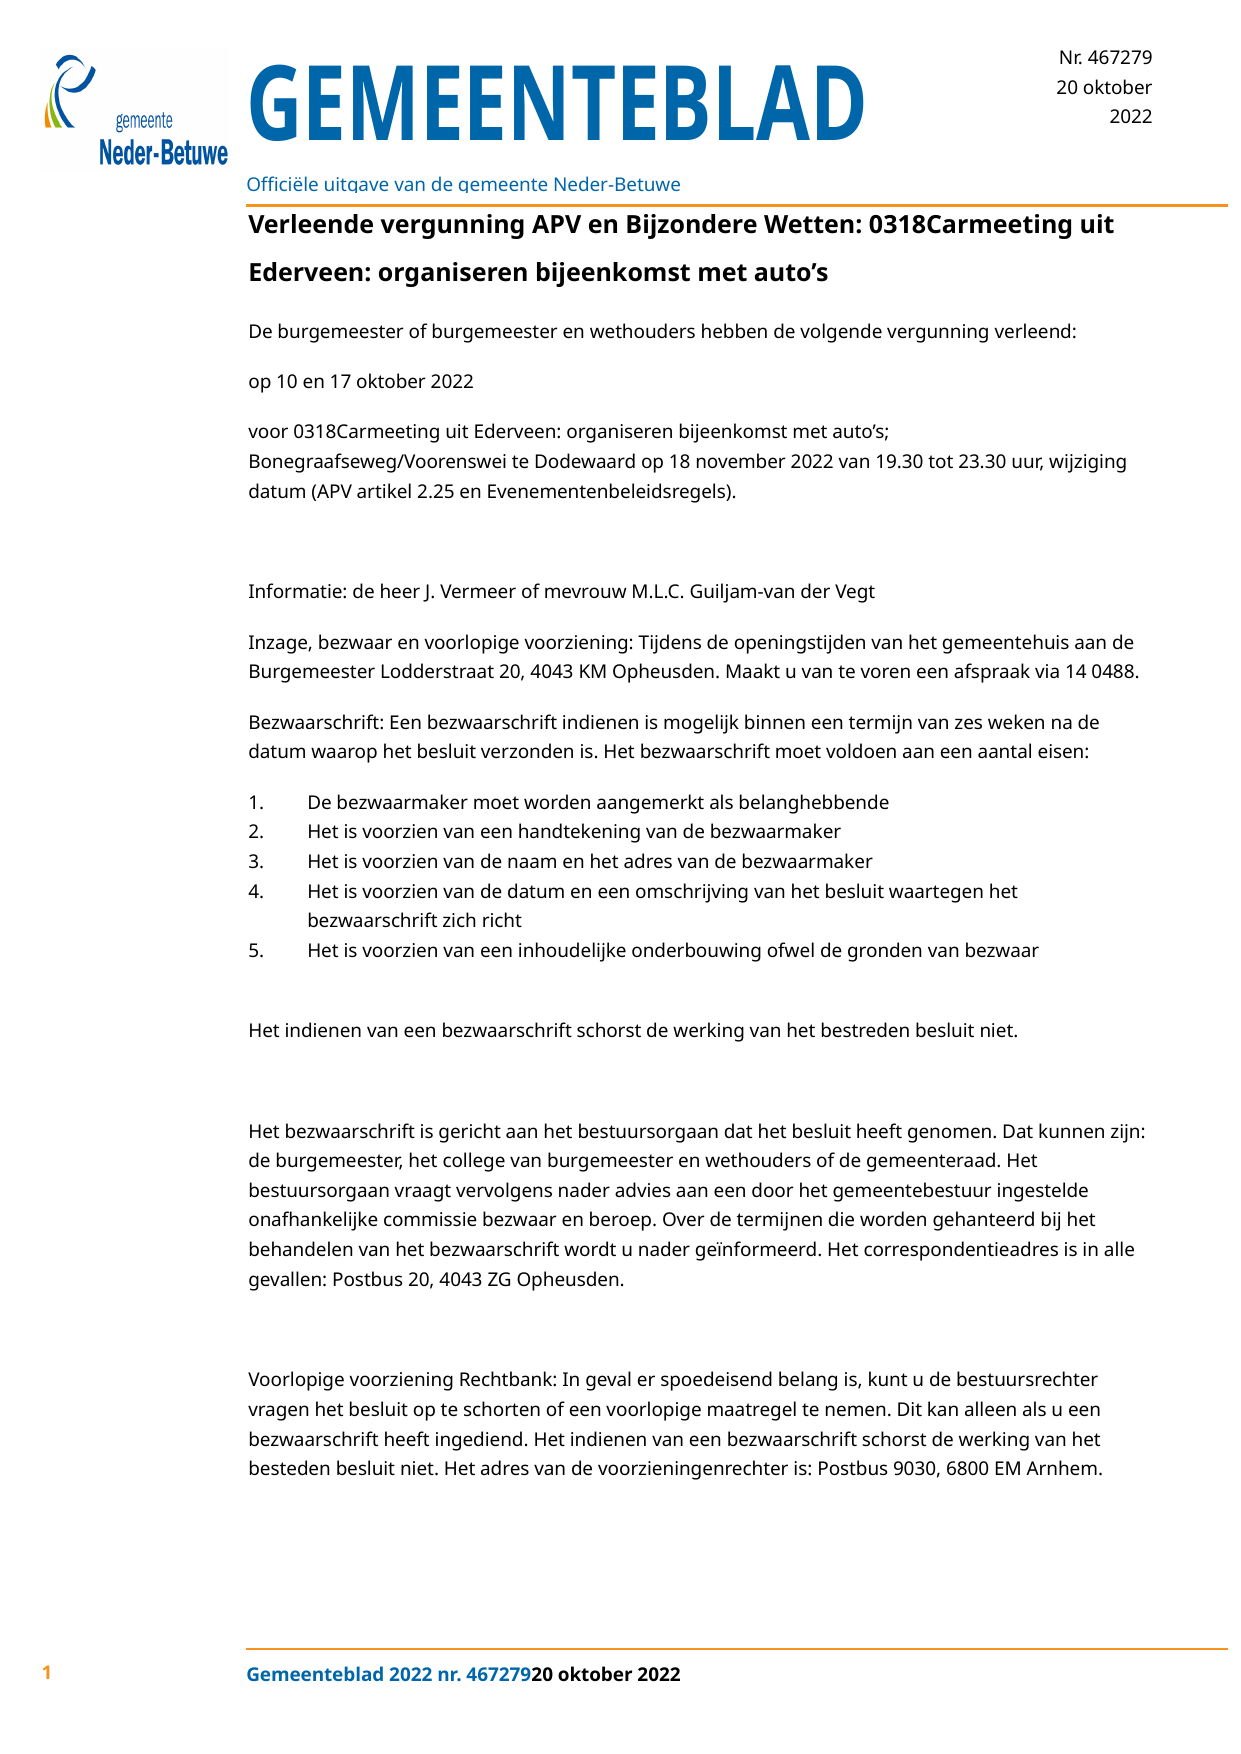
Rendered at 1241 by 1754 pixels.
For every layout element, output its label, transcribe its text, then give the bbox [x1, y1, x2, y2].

text Verleende vergunning APV en Bijzondere Wetten: 0318Carmeeting uit Ederveen: organiseren bijeenkomst met auto’s [248, 207, 1152, 288]
text Het indienen van een bezwaarschrift schorst de werking van het bestreden besluit niet. [248, 1017, 1152, 1043]
text De burgemeester of burgemeester en wethouders hebben de volgende vergunning verleend: [248, 318, 1152, 344]
text op 10 en 17 oktober 2022 [248, 368, 1152, 394]
list Het is voorzien van een handtekening van de bezwaarmaker [248, 819, 1152, 844]
picture [41, 47, 231, 172]
list Het is voorzien van een inhoudelijke onderbouwing ofwel de gronden van bezwaar [248, 937, 1152, 963]
text Bezwaarschrift: Een bezwaarschrift indienen is mogelijk binnen een termijn van zes weken na de datum waarop het besluit verzonden is. Het bezwaarschrift moet voldoen aan een aantal eisen: [248, 709, 1152, 764]
list Het is voorzien van de datum en een omschrijving van het besluit waartegen het bezwaarschrift zich richt [248, 878, 1152, 933]
list Het is voorzien van de naam en het adres van de bezwaarmaker [248, 848, 1152, 874]
text Informatie: de heer J. Vermeer of mevrouw M.L.C. Guiljam-van der Vegt [248, 579, 1152, 604]
text Het bezwaarschrift is gericht aan het bestuursorgaan dat het besluit heeft genomen. Dat kunnen zijn: de burgemeester, het college van burgemeester en wethouders of de gemeenteraad. Het bestuursorgaan vraagt vervolgens nader advies aan een door het gemeentebestuur ingestelde onafhankelijke commissie bezwaar en beroep. Over de termijnen die worden gehanteerd bij het behandelen van het bezwaarschrift wordt u nader geïnformeerd. Het correspondentieadres is in alle gevallen: Postbus 20, 4043 ZG Opheusden. [248, 1118, 1152, 1292]
text Inzage, bezwaar en voorlopige voorziening: Tijdens de openingstijden van het gemeentehuis aan de Burgemeester Lodderstraat 20, 4043 KM Opheusden. Maakt u van te voren een afspraak via 14 0488. [248, 629, 1152, 684]
text voor 0318Carmeeting uit Ederveen: organiseren bijeenkomst met auto’s; Bonegraafseweg/Voorenswei te Dodewaard op 18 november 2022 van 19.30 tot 23.30 uur, wijziging datum (APV artikel 2.25 en Evenementenbeleidsregels). [248, 419, 1152, 504]
list De bezwaarmaker moet worden aangemerkt als belanghebbende [248, 789, 1152, 815]
text Voorlopige voorziening Rechtbank: In geval er spoedeisend belang is, kunt u de bestuursrechter vragen het besluit op te schorten of een voorlopige maatregel te nemen. Dit kan alleen als u een bezwaarschrift heeft ingediend. Het indienen van een bezwaarschrift schorst de werking van het besteden besluit niet. Het adres van de voorzieningenrechter is: Postbus 9030, 6800 EM Arnhem. [248, 1367, 1152, 1481]
